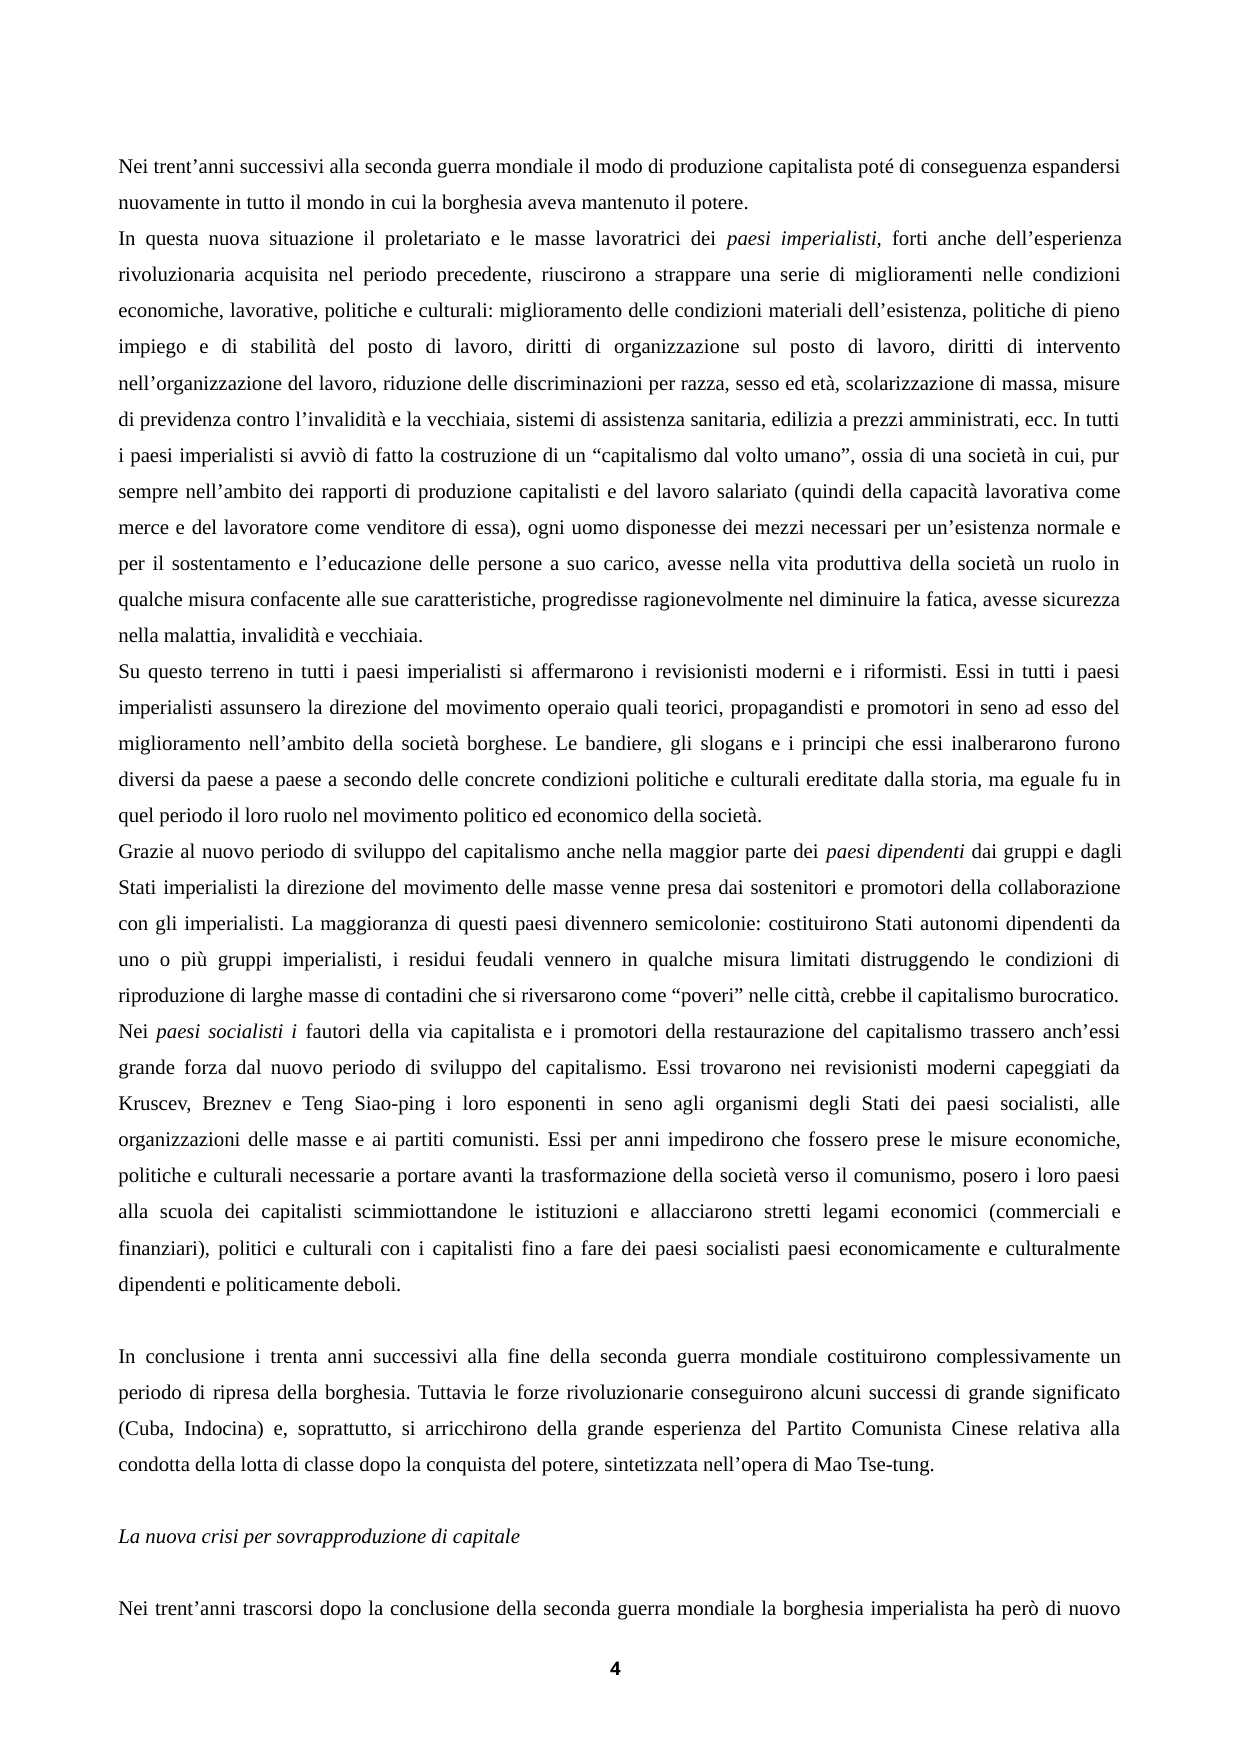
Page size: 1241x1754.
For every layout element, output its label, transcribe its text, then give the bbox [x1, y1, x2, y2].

text Grazie al nuovo periodo di sviluppo del capitalismo anche nella maggior parte dei paesi dipendenti dai gruppi e dagli Stati imperialisti la direzione del movimento delle masse venne presa dai sostenitori e promotori della collaborazione con gli imperialisti. La maggioranza di questi paesi divennero semicolonie: costituirono Stati autonomi dipendenti da uno o più gruppi imperialisti, i residui feudali vennero in qualche misura limitati distruggendo le condizioni di riproduzione di larghe masse di contadini che si riversarono come “poveri” nelle città, crebbe il capitalismo burocratico. [118, 839, 1122, 1007]
text Nei trent’anni successivi alla seconda guerra mondiale il modo di produzione capitalista poté di conseguenza espandersi nuovamente in tutto il mondo in cui la borghesia aveva mantenuto il potere. [118, 154, 1122, 214]
text Su questo terreno in tutti i paesi imperialisti si affermarono i revisionisti moderni e i riformisti. Essi in tutti i paesi imperialisti assunsero la direzione del movimento operaio quali teorici, propagandisti e promotori in seno ad esso del miglioramento nell’ambito della società borghese. Le bandiere, gli slogans e i principi che essi inalberarono furono diversi da paese a paese a secondo delle concrete condizioni politiche e culturali ereditate dalla storia, ma eguale fu in quel periodo il loro ruolo nel movimento politico ed economico della società. [118, 659, 1122, 827]
text Nei trent’anni trascorsi dopo la conclusione della seconda guerra mondiale la borghesia imperialista ha però di nuovo [118, 1596, 1122, 1620]
text In questa nuova situazione il proletariato e le masse lavoratrici dei paesi imperialisti, forti anche dell’esperienza rivoluzionaria acquisita nel periodo precedente, riuscirono a strappare una serie di miglioramenti nelle condizioni economiche, lavorative, politiche e culturali: miglioramento delle condizioni materiali dell’esistenza, politiche di pieno impiego e di stabilità del posto di lavoro, diritti di organizzazione sul posto di lavoro, diritti di intervento nell’organizzazione del lavoro, riduzione delle discriminazioni per razza, sesso ed età, scolarizzazione di massa, misure di previdenza contro l’invalidità e la vecchiaia, sistemi di assistenza sanitaria, edilizia a prezzi amministrati, ecc. In tutti i paesi imperialisti si avviò di fatto la costruzione di un “capitalismo dal volto umano”, ossia di una società in cui, pur sempre nell’ambito dei rapporti di produzione capitalisti e del lavoro salariato (quindi della capacità lavorativa come merce e del lavoratore come venditore di essa), ogni uomo disponesse dei mezzi necessari per un’esistenza normale e per il sostentamento e l’educazione delle persone a suo carico, avesse nella vita produttiva della società un ruolo in qualche misura confacente alle sue caratteristiche, progredisse ragionevolmente nel diminuire la fatica, avesse sicurezza nella malattia, invalidità e vecchiaia. [118, 226, 1122, 647]
text In conclusione i trenta anni successivi alla fine della seconda guerra mondiale costituirono complessivamente un periodo di ripresa della borghesia. Tuttavia le forze rivoluzionarie conseguirono alcuni successi di grande significato (Cuba, Indocina) e, soprattutto, si arricchirono della grande esperienza del Partito Comunista Cinese relativa alla condotta della lotta di classe dopo la conquista del potere, sintetizzata nell’opera di Mao Tse-tung. [118, 1343, 1122, 1476]
text Nei paesi socialisti i fautori della via capitalista e i promotori della restaurazione del capitalismo trassero anch’essi grande forza dal nuovo periodo di sviluppo del capitalismo. Essi trovarono nei revisionisti moderni capeggiati da Kruscev, Breznev e Teng Siao-ping i loro esponenti in seno agli organismi degli Stati dei paesi socialisti, alle organizzazioni delle masse e ai partiti comunisti. Essi per anni impedirono che fossero prese le misure economiche, politiche e culturali necessarie a portare avanti la trasformazione della società verso il comunismo, posero i loro paesi alla scuola dei capitalisti scimmiottandone le istituzioni e allacciarono stretti legami economici (commerciali e finanziari), politici e culturali con i capitalisti fino a fare dei paesi socialisti paesi economicamente e culturalmente dipendenti e politicamente deboli. [118, 1019, 1122, 1296]
text La nuova crisi per sovrapproduzione di capitale [118, 1524, 1122, 1548]
